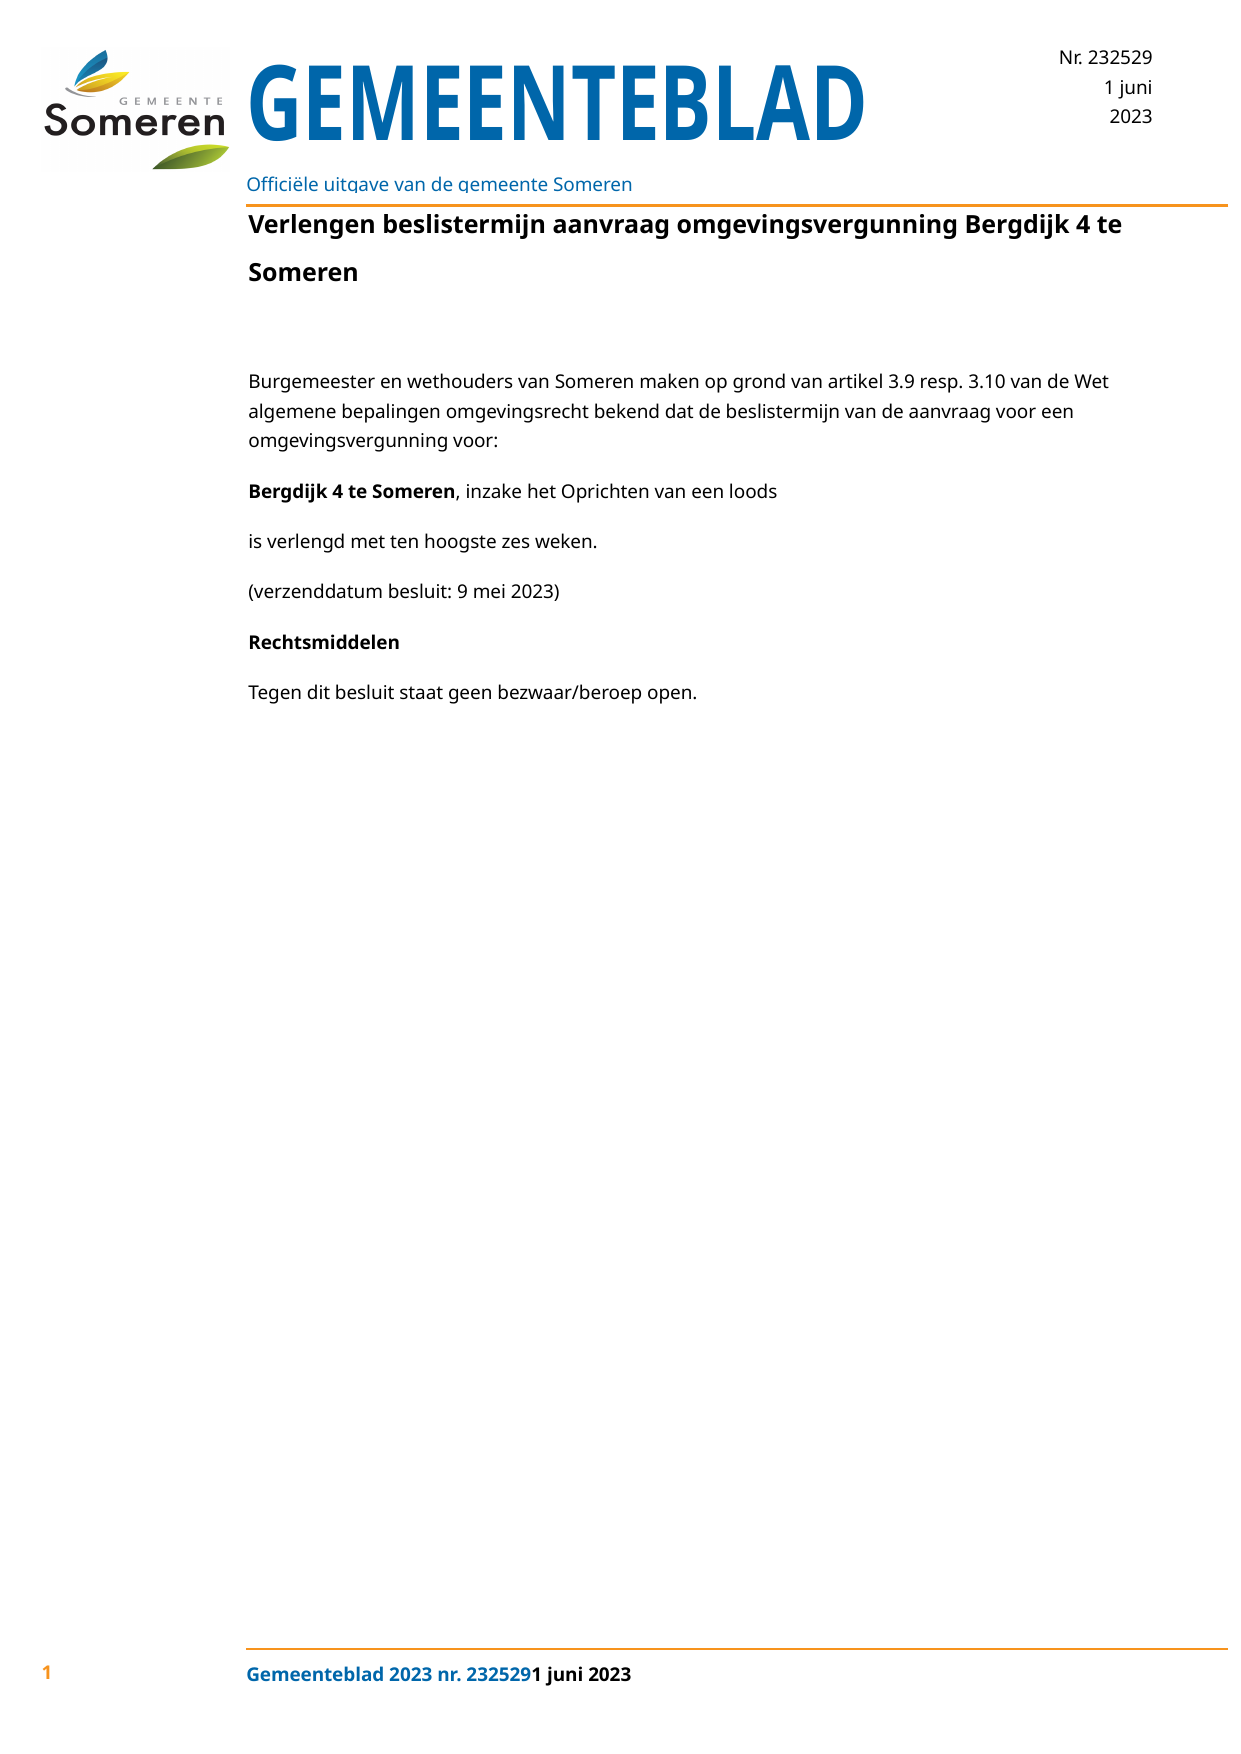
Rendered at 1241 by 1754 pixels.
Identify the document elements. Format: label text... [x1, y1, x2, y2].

text Verlengen beslistermijn aanvraag omgevingsvergunning Bergdijk 4 te Someren [248, 207, 1152, 288]
text is verlengd met ten hoogste zes weken. [248, 528, 1152, 554]
picture [41, 47, 231, 172]
text Tegen dit besluit staat geen bezwaar/beroep open. [248, 679, 1152, 705]
text Rechtsmiddelen [248, 629, 1152, 655]
text Burgemeester en wethouders van Someren maken op grond van artikel 3.9 resp. 3.10 van de Wet algemene bepalingen omgevingsrecht bekend dat de beslistermijn van de aanvraag voor een omgevingsvergunning voor: [248, 368, 1152, 453]
text Bergdijk 4 te Someren, inzake het Oprichten van een loods [248, 478, 1152, 504]
text (verzenddatum besluit: 9 mei 2023) [248, 579, 1152, 604]
